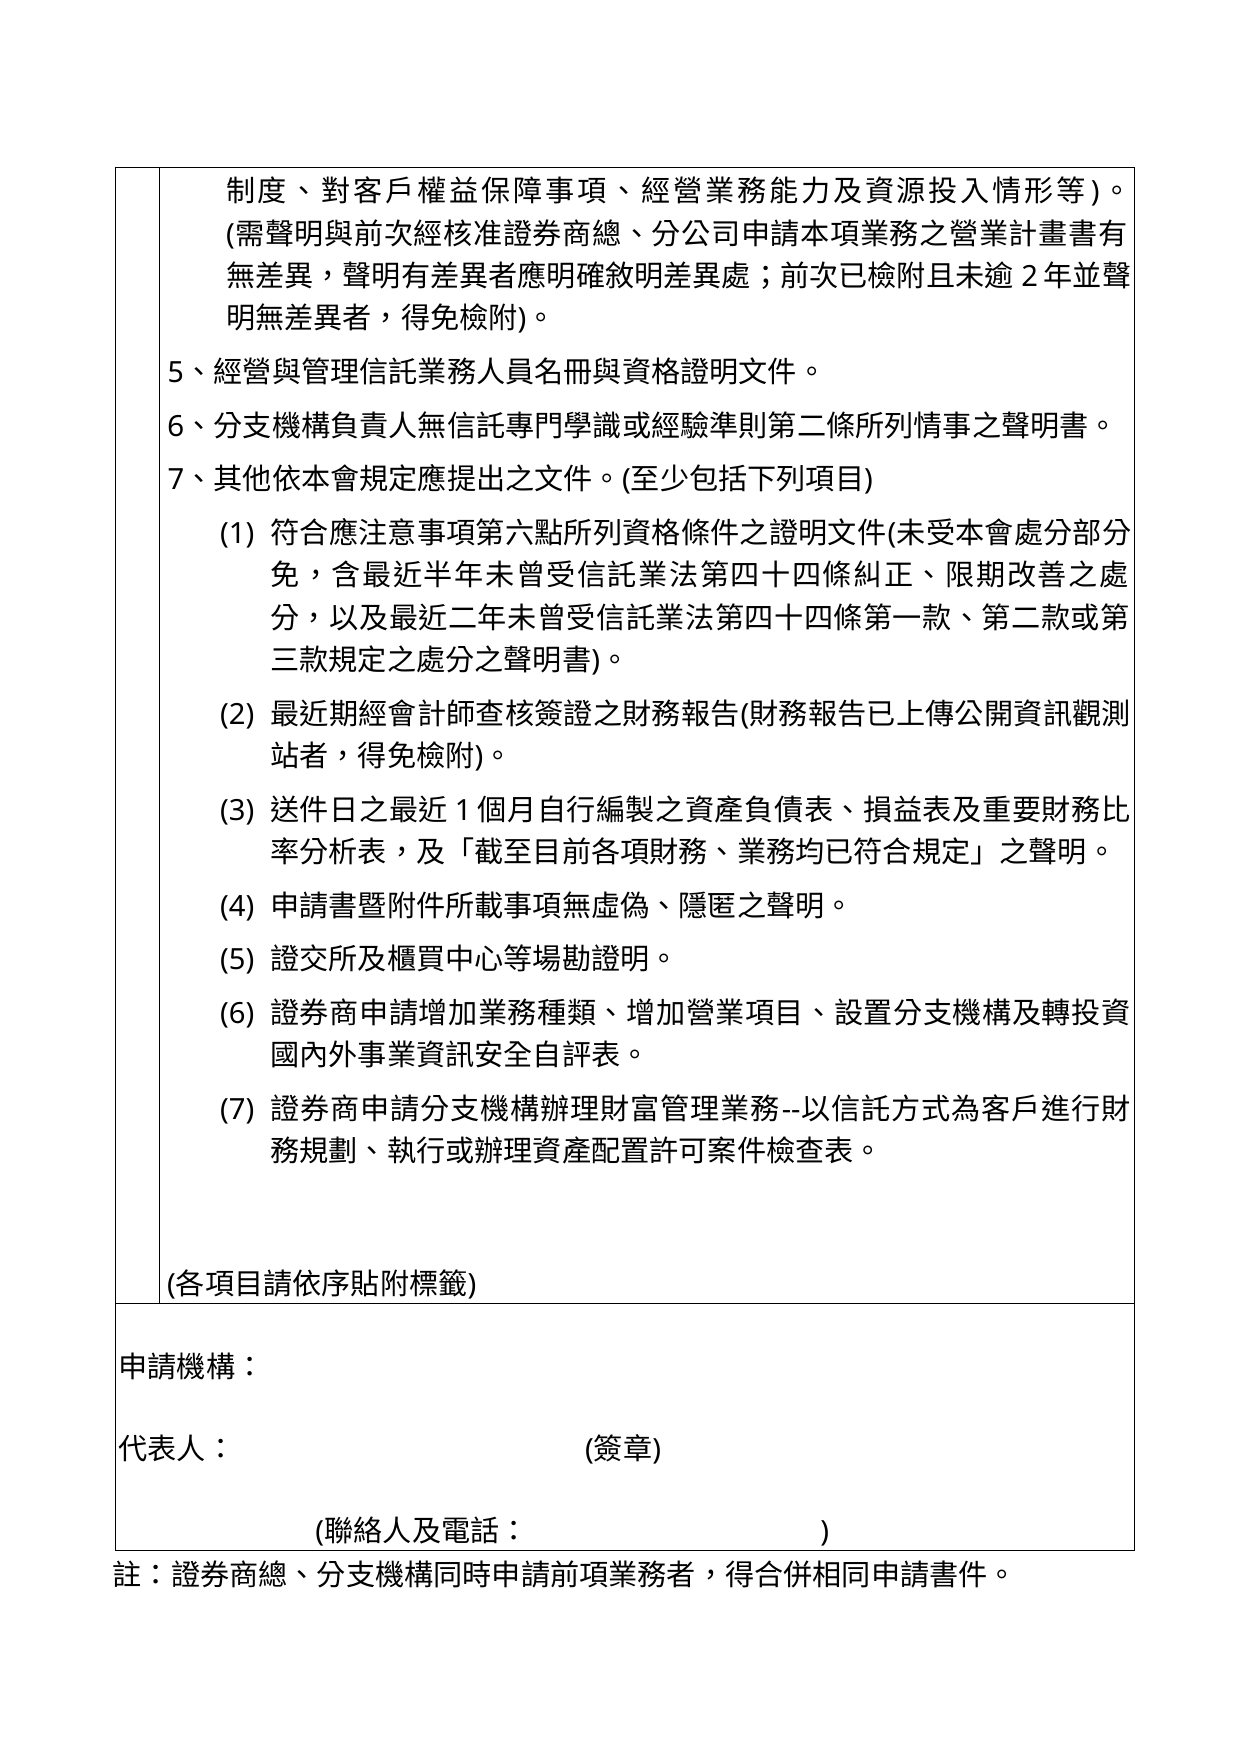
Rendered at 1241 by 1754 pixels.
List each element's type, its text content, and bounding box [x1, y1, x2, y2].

table_cell 總公司經核准經營財富管理及信託業務之證明文件。(同時申請者免) 董事會決議通過申辦本項業務(包括信託業務項目、信託業務種類、信託商品)之會議紀錄(外國證券商在臺分支機構應檢具總公司董事會同意函，或總公司授權單位或人員簽署文件)。 董事會決議通過之內部控制制度及風險管理文化有效性證明文件(至少應包括內部控制重大缺失改善情形、客戶申訴案件及執行公平待客品質情形、重視公司治理及風險管理文化執行情形相關說明、內部控制制度聲明書、董事會議事錄)。 (證券商總、分公司前申請本項業務且經核准時，已檢附且未逾2年並聲明無差異者，得免檢附） 營業計畫書(內容應包括業務規劃、會計制度、內部控制制度及內部稽核制度、對客戶權益保障事項、經營業務能力及資源投入情形等)。 (需聲明與前次經核准證券商總、分公司申請本項業務之營業計畫書有無差異，聲明有差異者應明確敘明差異處；前次已檢附且未逾2年並聲明無差異者，得免檢附)。 經營與管理信託業務人員名冊與資格證明文件。 分支機構負責人無信託專門學識或經驗準則第二條所列情事之聲明書。 其他依本會規定應提出之文件。(至少包括下列項目) 符合應注意事項第六點所列資格條件之證明文件(未受本會處分部分免，含最近半年未曾受信託業法第四十四條糾正、限期改善之處分，以及最近二年未曾受信託業法第四十四條第一款、第二款或第三款規定之處分之聲明書)。 最近期經會計師查核簽證之財務報告(財務報告已上傳公開資訊觀測站者，得免檢附)。 送件日之最近1個月自行編製之資產負債表、損益表及重要財務比率分析表，及「截至目前各項財務、業務均已符合規定」之聲明。 申請書暨附件所載事項無虛偽、隱匿之聲明。 證交所及櫃買中心等場勘證明。 證券商申請增加業務種類、增加營業項目、設置分支機構及轉投資國內外事業資訊安全自評表。 證券商申請分支機構辦理財富管理業務--以信託方式為客戶進行財務規劃、執行或辦理資產配置許可案件檢查表。 (各項目請依序貼附標籤) [160, 168, 1134, 1303]
table_cell [116, 168, 159, 1303]
text 註：證券商總、分支機構同時申請前項業務者，得合併相同申請書件。 [112, 1551, 1128, 1594]
table_cell 申請機構： 代表人： (簽章) (聯絡人及電話： ) [116, 1304, 1134, 1550]
